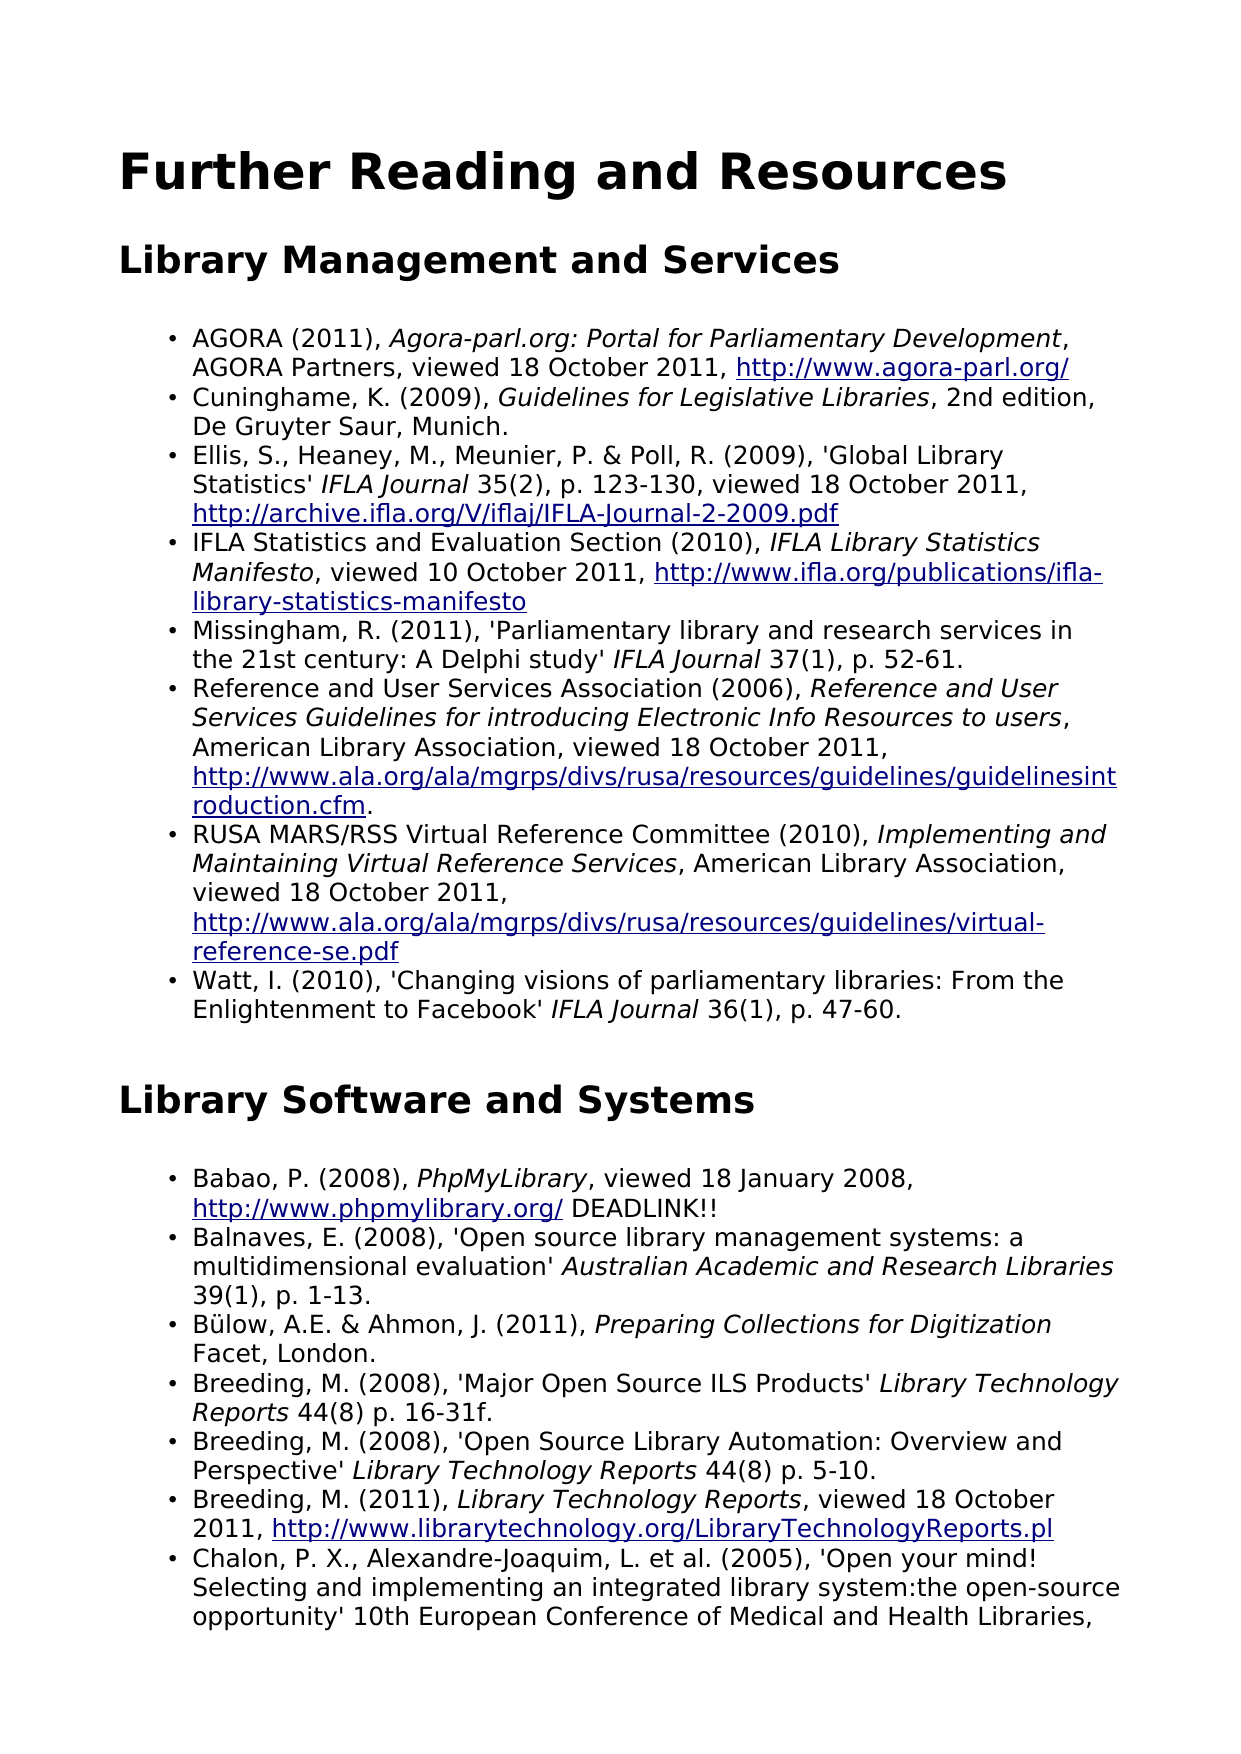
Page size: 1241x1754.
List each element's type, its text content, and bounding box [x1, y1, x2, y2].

subtitle Further Reading and Resources [118, 143, 1122, 201]
list Ellis, S., Heaney, M., Meunier, P. & Poll, R. (2009), 'Global Library Statistics' IFLA Journal 35(2), p. 123-130, viewed 18 October 2011, http://archive.ifla.org/V/iflaj/IFLA-Journal-2-2009.pdf [177, 441, 1122, 529]
subtitle Library Software and Systems [118, 1079, 1122, 1123]
list IFLA Statistics and Evaluation Section (2010), IFLA Library Statistics Manifesto, viewed 10 October 2011, http://www.ifla.org/publications/ifla-library-statistics-manifesto [177, 529, 1122, 616]
list RUSA MARS/RSS Virtual Reference Committee (2010), Implementing and Maintaining Virtual Reference Services, American Library Association, viewed 18 October 2011, http://www.ala.org/ala/mgrps/divs/rusa/resources/guidelines/virtual-reference-se.pdf [177, 820, 1122, 966]
list Breeding, M. (2011), Library Technology Reports, viewed 18 October 2011, http://www.librarytechnology.org/LibraryTechnologyReports.pl [177, 1485, 1122, 1544]
list Bülow, A.E. & Ahmon, J. (2011), Preparing Collections for Digitization Facet, London. [177, 1310, 1122, 1369]
list Cuninghame, K. (2009), Guidelines for Legislative Libraries, 2nd edition, De Gruyter Saur, Munich. [177, 383, 1122, 441]
list Watt, I. (2010), 'Changing visions of parliamentary libraries: From the Enlightenment to Facebook' IFLA Journal 36(1), p. 47-60. [177, 966, 1122, 1024]
list Breeding, M. (2008), 'Open Source Library Automation: Overview and Perspective' Library Technology Reports 44(8) p. 5-10. [177, 1427, 1122, 1485]
list Missingham, R. (2011), 'Parliamentary library and research services in the 21st century: A Delphi study' IFLA Journal 37(1), p. 52-61. [177, 616, 1122, 674]
list Balnaves, E. (2008), 'Open source library management systems: a multidimensional evaluation' Australian Academic and Research Libraries 39(1), p. 1-13. [177, 1223, 1122, 1310]
list Babao, P. (2008), PhpMyLibrary, viewed 18 January 2008, http://www.phpmylibrary.org/ DEADLINK!! [177, 1164, 1122, 1223]
subtitle Library Management and Services [118, 239, 1122, 282]
list AGORA (2011), Agora-parl.org: Portal for Parliamentary Development, AGORA Partners, viewed 18 October 2011, http://www.agora-parl.org/ [177, 324, 1122, 383]
list Breeding, M. (2008), 'Major Open Source ILS Products' Library Technology Reports 44(8) p. 16-31f. [177, 1369, 1122, 1427]
list Chalon, P. X., Alexandre-Joaquim, L. et al. (2005), 'Open your mind! Selecting and implementing an integrated library system:the open-source opportunity' 10th European Conference of Medical and Health Libraries, [177, 1544, 1122, 1631]
list Reference and User Services Association (2006), Reference and User Services Guidelines for introducing Electronic Info Resources to users, American Library Association, viewed 18 October 2011, http://www.ala.org/ala/mgrps/divs/rusa/resources/guidelines/guidelinesintroduction.cfm. [177, 674, 1122, 820]
